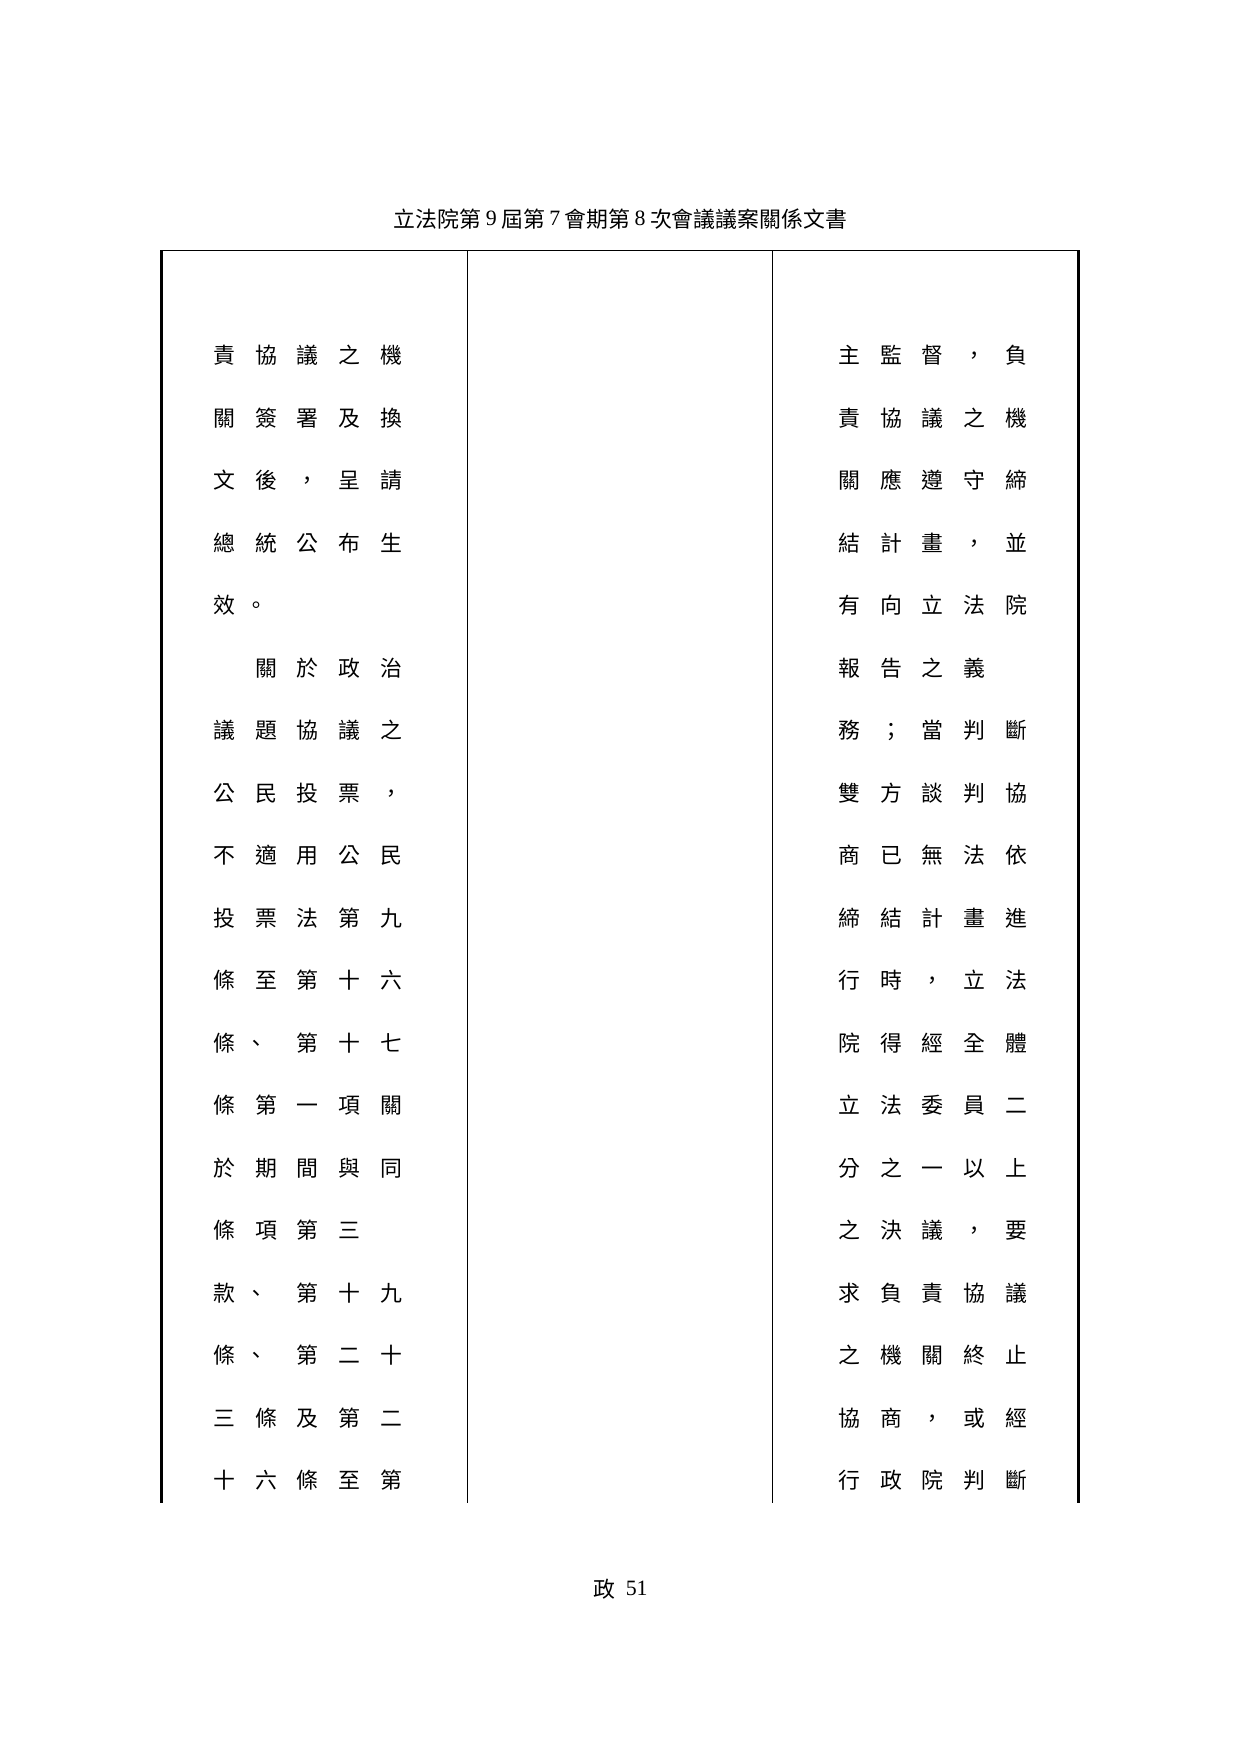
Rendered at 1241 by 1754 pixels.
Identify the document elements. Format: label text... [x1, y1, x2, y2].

table_cell [468, 251, 772, 1503]
table_cell 責協議之機關簽署及換文後，呈請總統公布生效。 關於政治議題協議之公民投票，不適用公民投票法第九條至第十六條、第十七條第一項關於期間與同條項第三款、第十九條、第二十三條及第二十六條至第 [163, 251, 467, 1503]
table_cell 主監督，負責協議之機關應遵守締結計畫，並有向立法院報告之義務；當判斷雙方談判協商已無法依締結計畫進行時，立法院得經全體立法委員二分之一以上之決議，要求負責協議之機關終止協商，或經行政院判斷 [773, 251, 1077, 1503]
